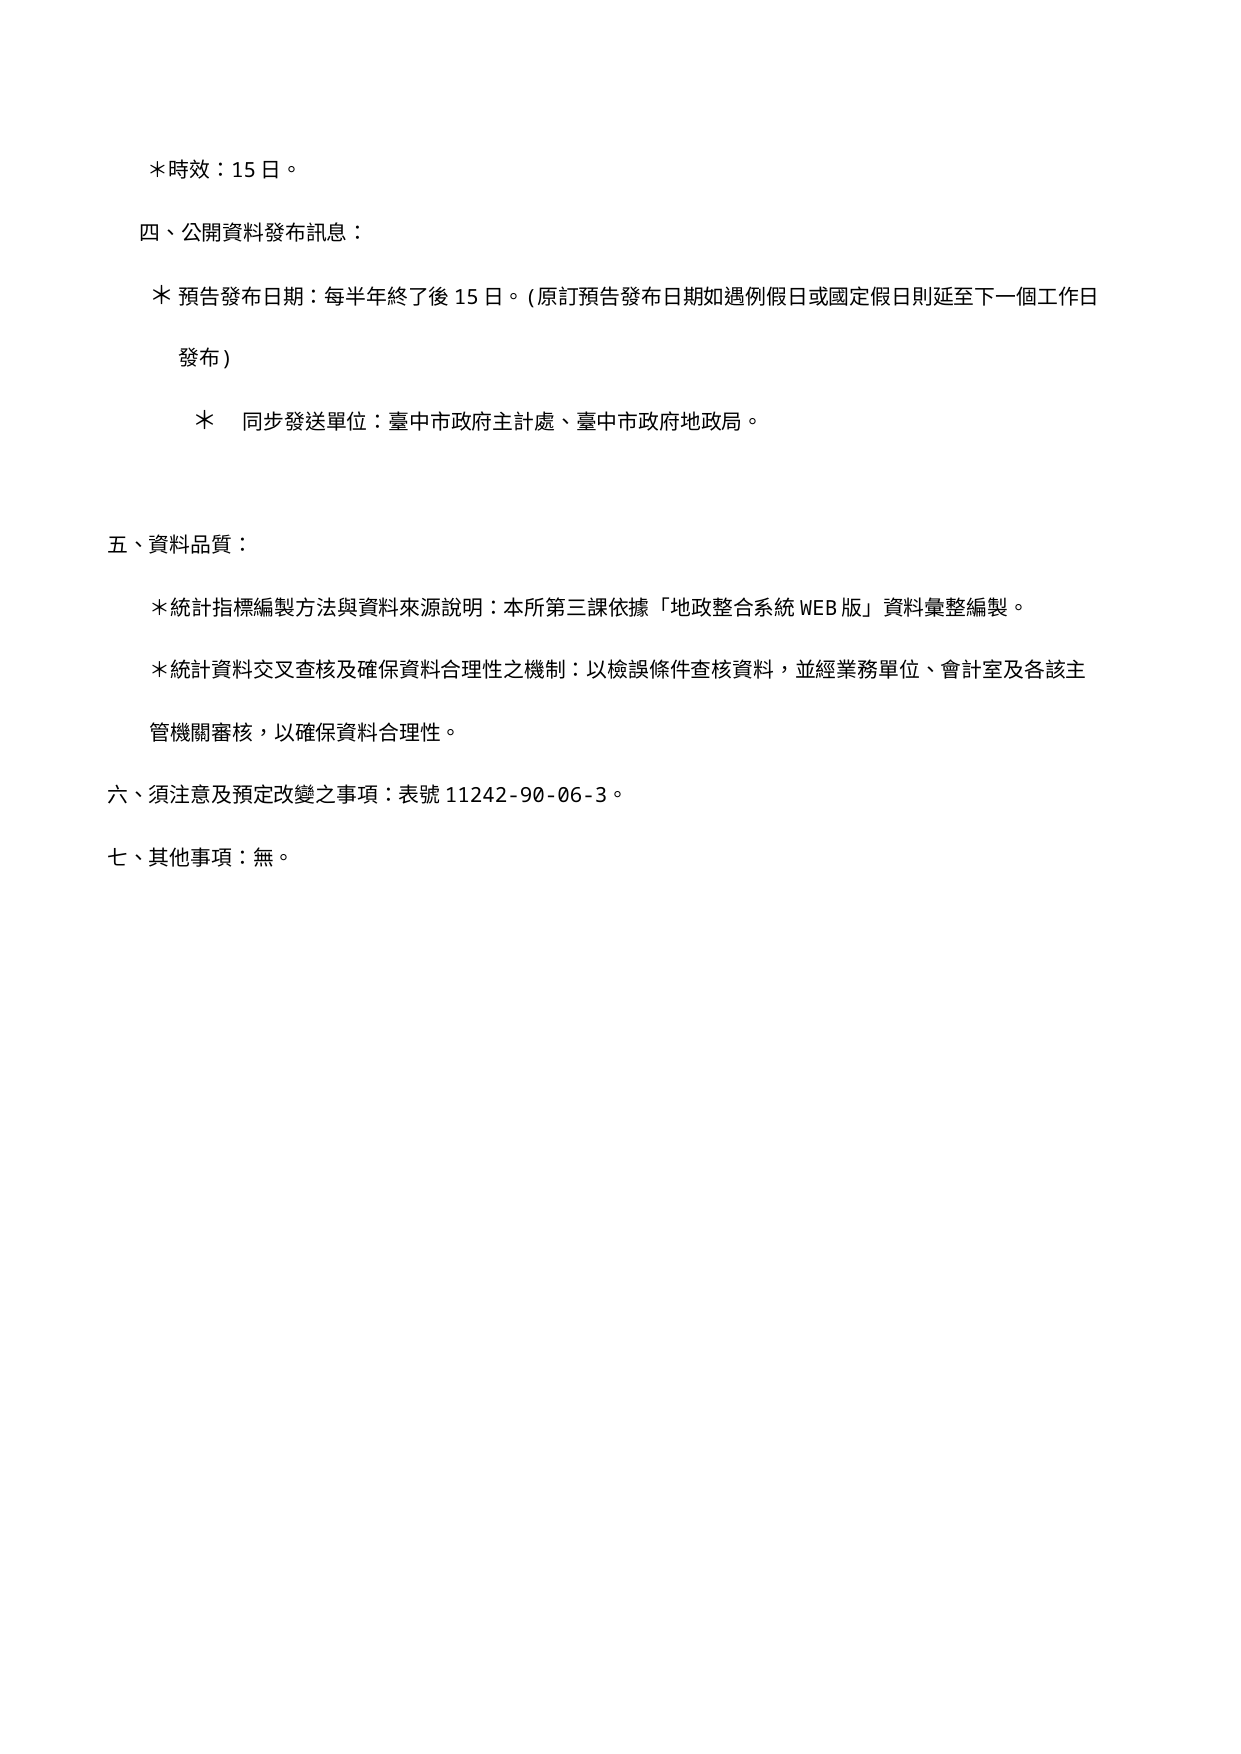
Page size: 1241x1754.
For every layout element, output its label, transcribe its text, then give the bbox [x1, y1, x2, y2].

table_cell ＊時效：15日。 [107, 127, 1111, 189]
table_cell 六、須注意及預定改變之事項：表號11242-90-06-3。 [107, 752, 1111, 814]
table_cell 四、公開資料發布訊息： 預告發布日期：每半年終了後15日。(原訂預告發布日期如遇例假日或國定假日則延至下一個工作日發布) 同步發送單位：臺中市政府主計處、臺中市政府地政局。 [107, 190, 1111, 502]
table_cell 五、資料品質： ＊統計指標編製方法與資料來源說明：本所第三課依據「地政整合系統WEB版」資料彙整編製。 ＊統計資料交叉查核及確保資料合理性之機制：以檢誤條件查核資料，並經業務單位、會計室及各該主 管機關審核，以確保資料合理性。 [107, 502, 1111, 752]
table_cell 七、其他事項：無。 [107, 815, 1111, 877]
